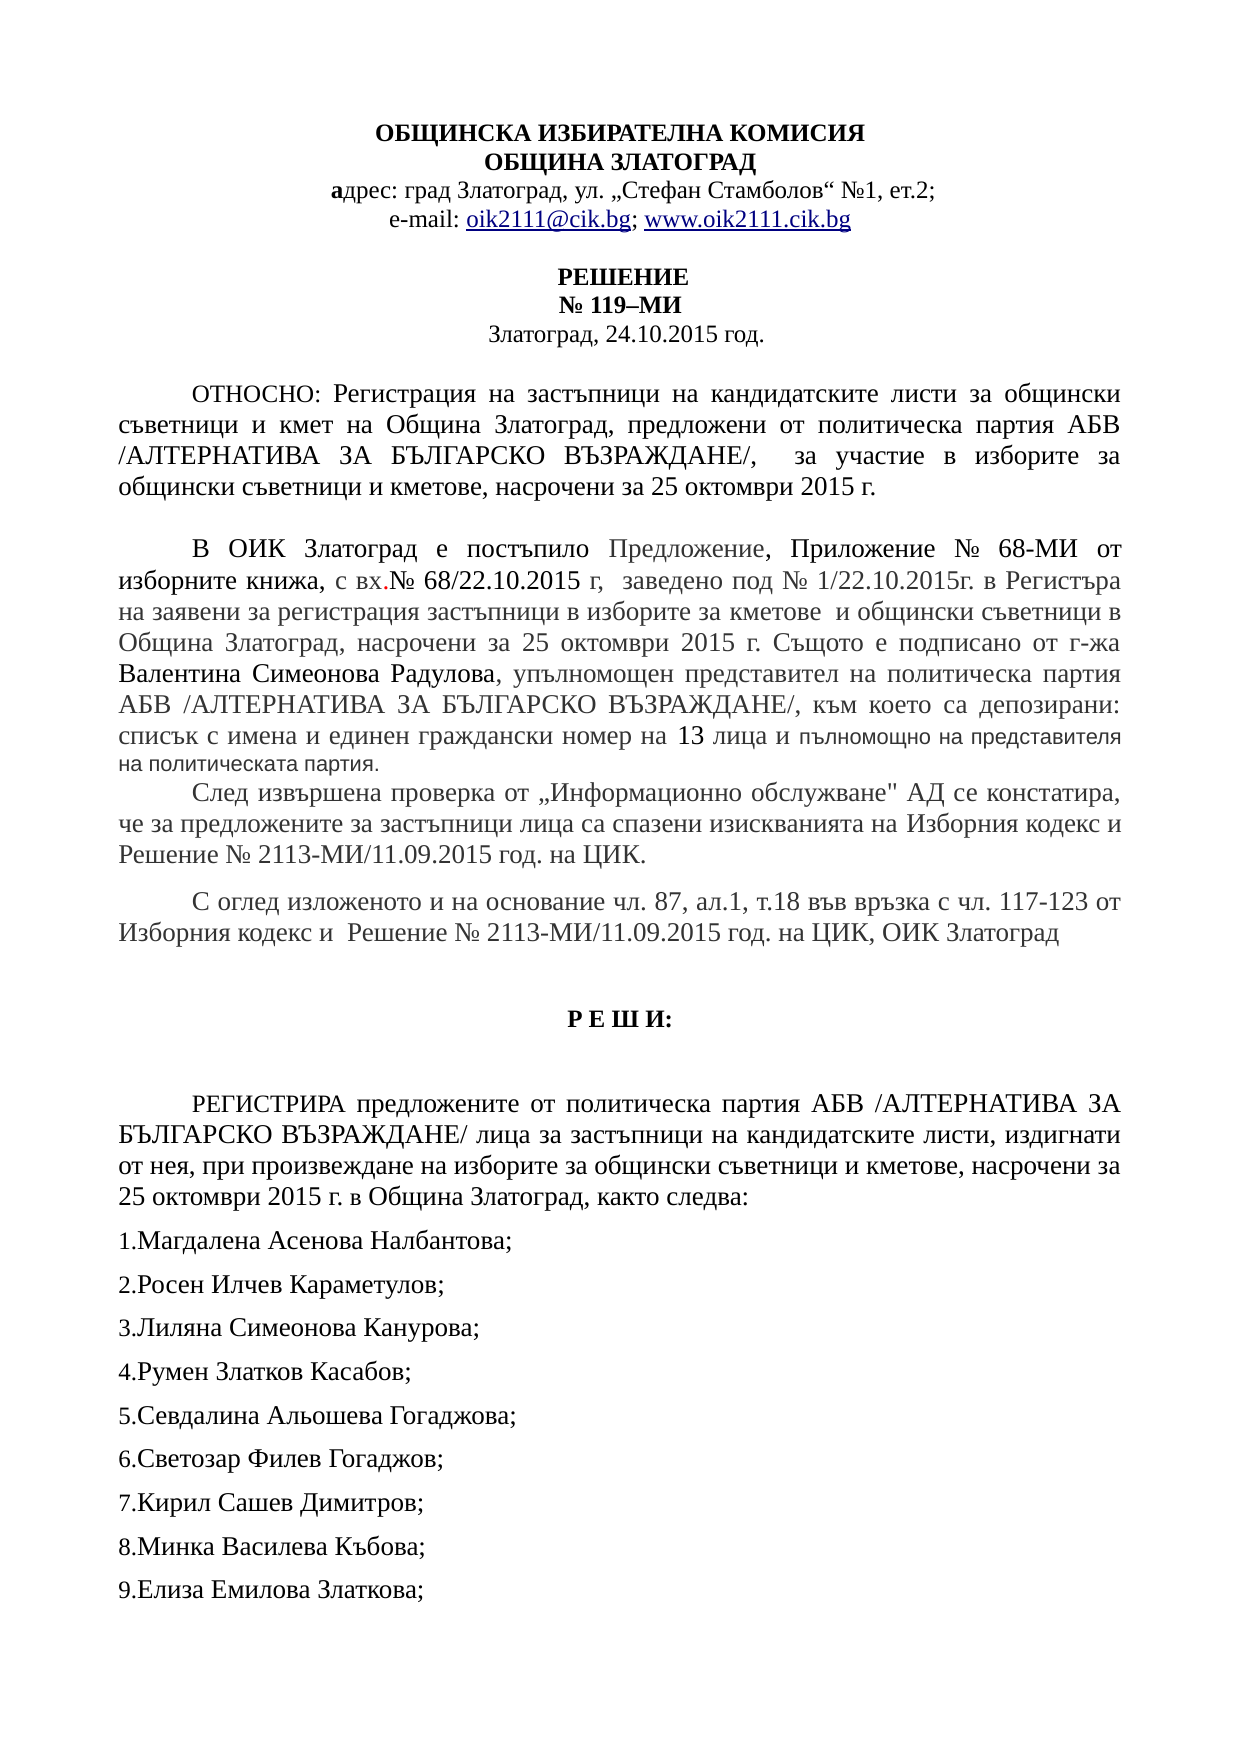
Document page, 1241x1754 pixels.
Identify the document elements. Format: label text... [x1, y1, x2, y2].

list Кирил Сашев Димитров; [118, 1486, 1122, 1517]
text РЕГИСТРИРА предложените от политическа партия АБВ /АЛТЕРНАТИВА ЗА БЪЛГАРСКО ВЪЗРАЖДАНЕ/ лица за застъпници на кандидатските листи, издигнати от нея, при произвеждане на изборите за общински съветници и кметове, насрочени за 25 октомври 2015 г. в Община Златоград, както следва: [118, 1087, 1122, 1212]
list Лиляна Симеонова Канурова; [118, 1311, 1122, 1343]
list Севдалина Альошева Гогаджова; [118, 1399, 1122, 1430]
text ОТНОСНО: Регистрация на застъпници на кандидатските листи за общински съветници и кмет на Община Златоград, предложени от политическа партия АБВ /АЛТЕРНАТИВА ЗА БЪЛГАРСКО ВЪЗРАЖДАНЕ/, за участие в изборите за общински съветници и кметове, насрочени за 25 октомври 2015 г. [118, 377, 1122, 501]
list Елиза Емилова Златкова; [118, 1573, 1122, 1604]
text е-mail: oik2111@cik.bg; www.oik2111.cik.bg [118, 204, 1122, 233]
list Магдалена Асенова Налбантова; [118, 1224, 1122, 1255]
text В ОИК Златоград е постъпило Предложение, Приложение № 68-МИ от изборните книжа, с вх.№ 68/22.10.2015 г, заведено под № 1/22.10.2015г. в Регистъра на заявени за регистрация застъпници в изборите за кметове и общински съветници в Община Златоград, насрочени за 25 октомври 2015 г. Същото е подписано от г-жа Валентина Симеонова Радулова, упълномощен представител на политическа партия АБВ /АЛТЕРНАТИВА ЗА БЪЛГАРСКО ВЪЗРАЖДАНЕ/, към което са депозирани: списък с имена и единен граждански номер на 13 лица и пълномощно на представителя на политическата партия. [118, 533, 1122, 776]
list Румен Златков Касабов; [118, 1355, 1122, 1386]
text След извършена проверка от „Информационно обслужване" АД се констатира, че за предложените за застъпници лица са спазени изискванията на Изборния кодекс и Решение № 2113-МИ/11.09.2015 год. на ЦИК. [118, 776, 1122, 869]
text РЕШЕНИЕ [118, 262, 1122, 291]
text адрес: град Златоград, ул. „Стефан Стамболов“ №1, ет.2; [118, 176, 1122, 204]
list Росен Илчев Караметулов; [118, 1268, 1122, 1299]
text № 119–МИ [118, 291, 1122, 319]
text ОБЩИНСКА ИЗБИРАТЕЛНА КОМИСИЯ [118, 118, 1122, 147]
text Р Е Ш И: [118, 1004, 1122, 1033]
list Минка Василева Къбова; [118, 1530, 1122, 1561]
text Златоград, 24.10.2015 год. [118, 319, 1122, 348]
list Светозар Филев Гогаджов; [118, 1442, 1122, 1473]
text ОБЩИНА ЗЛАТОГРАД [118, 147, 1122, 176]
text С оглед изложеното и на основание чл. 87, ал.1, т.18 във връзка с чл. 117-123 от Изборния кодекс и Решение № 2113-МИ/11.09.2015 год. на ЦИК, ОИК Златоград [118, 885, 1122, 948]
